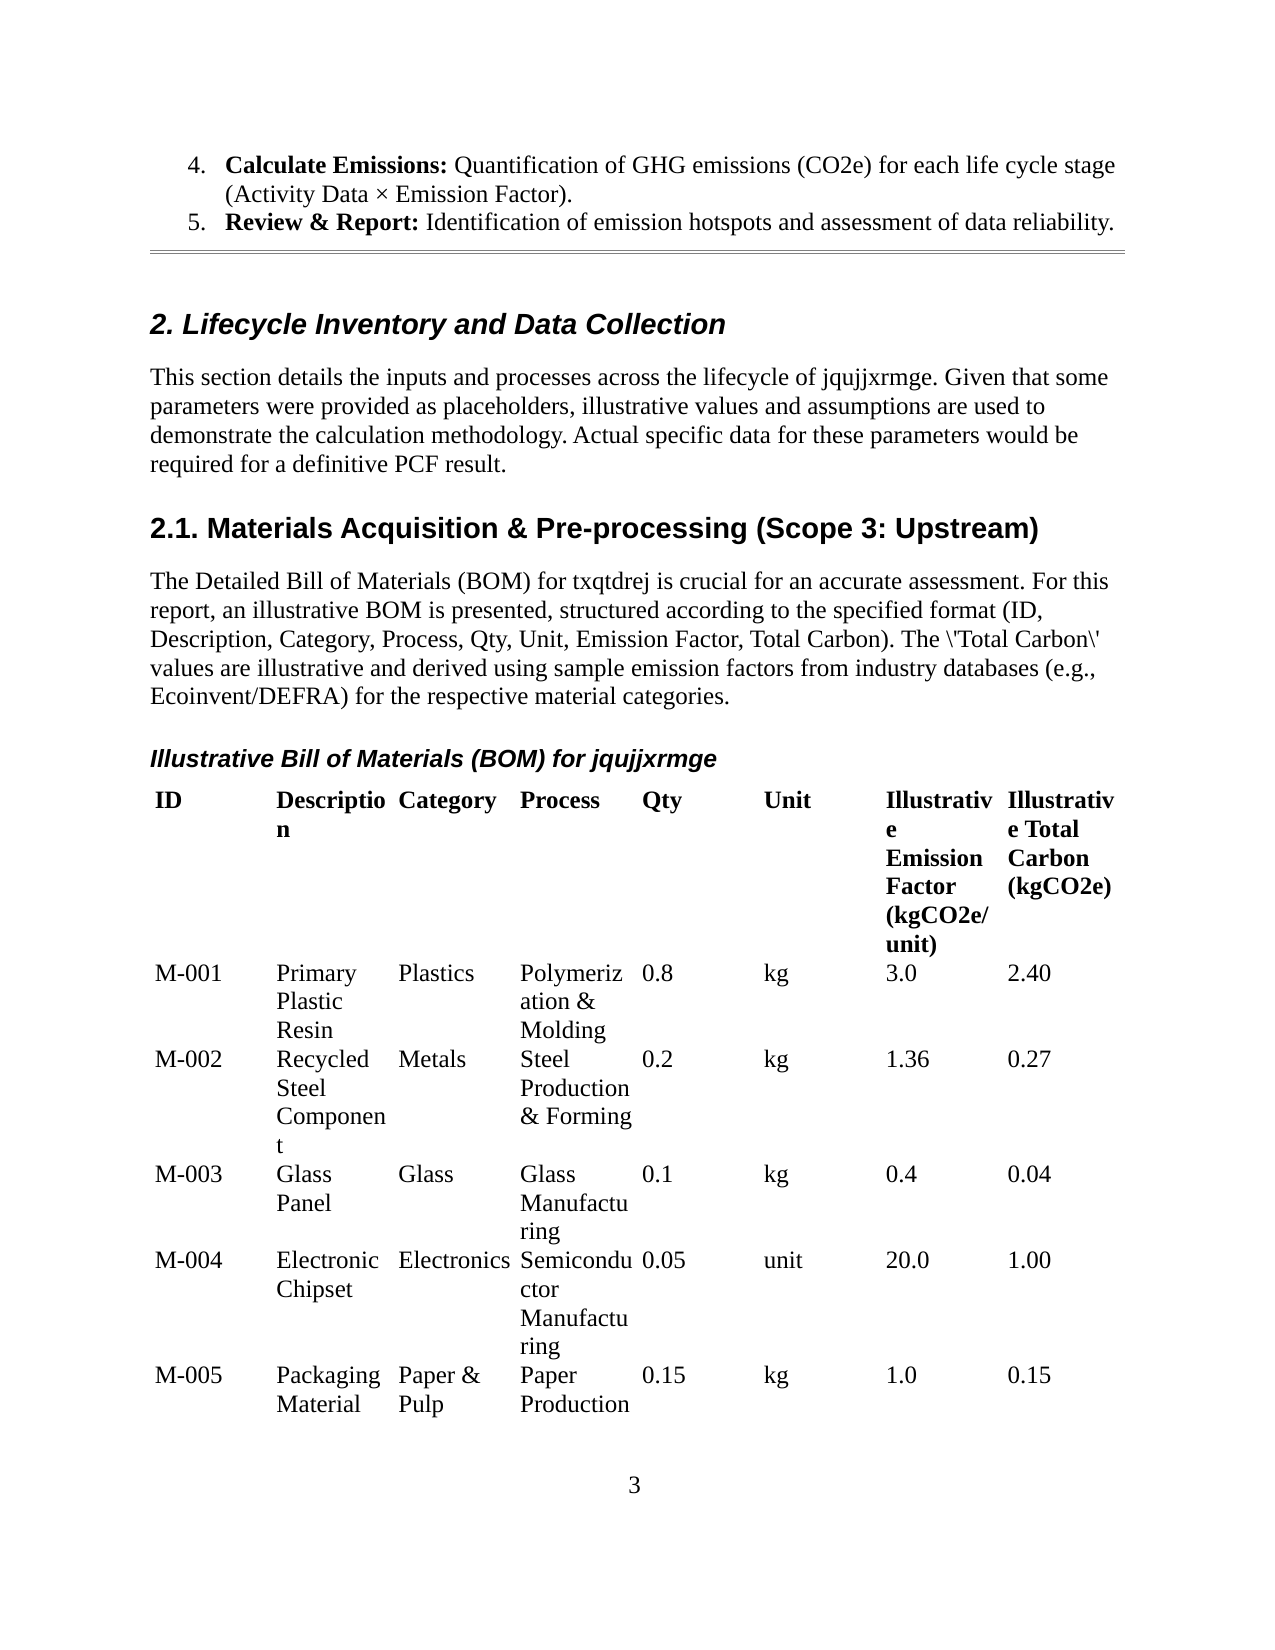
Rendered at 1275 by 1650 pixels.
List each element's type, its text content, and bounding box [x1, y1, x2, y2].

table_cell kg [759, 1360, 881, 1418]
table_cell 0.8 [638, 958, 759, 1044]
table_cell M-001 [150, 958, 272, 1044]
table_header Illustrative Total Carbon (kgCO2e) [1003, 785, 1125, 958]
table_cell Recycled Steel Component [272, 1044, 394, 1159]
table_cell 3.0 [881, 958, 1003, 1044]
table_cell 0.27 [1003, 1044, 1125, 1159]
table_cell 2.40 [1003, 958, 1125, 1044]
table_cell 1.36 [881, 1044, 1003, 1159]
table_cell M-003 [150, 1159, 272, 1245]
table_header Process [516, 785, 637, 958]
table_cell Glass [394, 1159, 516, 1245]
list Calculate Emissions: Quantification of GHG emissions (CO2e) for each life cycle stage (Activity Data × Emission Factor). [187, 150, 1125, 207]
text The Detailed Bill of Materials (BOM) for txqtdrej is crucial for an accurate assessment. For this report, an illustrative BOM is presented, structured according to the specified format (ID, Description, Category, Process, Qty, Unit, Emission Factor, Total Carbon). The \'Total Carbon\' values are illustrative and derived using sample emission factors from industry databases (e.g., Ecoinvent/DEFRA) for the respective material categories. [150, 566, 1125, 710]
table_cell M-005 [150, 1360, 272, 1418]
list Review & Report: Identification of emission hotspots and assessment of data reliability. [187, 207, 1125, 236]
table_cell 0.2 [638, 1044, 759, 1159]
table_cell 1.0 [881, 1360, 1003, 1418]
subtitle 2. Lifecycle Inventory and Data Collection [150, 307, 1125, 341]
table_cell kg [759, 958, 881, 1044]
table_cell 1.00 [1003, 1245, 1125, 1360]
table_header Unit [759, 785, 881, 958]
table_cell Plastics [394, 958, 516, 1044]
table_cell Steel Production & Forming [516, 1044, 637, 1159]
table_cell 0.15 [638, 1360, 759, 1418]
table_cell 0.1 [638, 1159, 759, 1245]
table_cell 0.04 [1003, 1159, 1125, 1245]
table_cell Glass Manufacturing [516, 1159, 637, 1245]
text This section details the inputs and processes across the lifecycle of jqujjxrmge. Given that some parameters were provided as placeholders, illustrative values and assumptions are used to demonstrate the calculation methodology. Actual specific data for these parameters would be required for a definitive PCF result. [150, 362, 1125, 477]
table_cell Metals [394, 1044, 516, 1159]
table_cell M-002 [150, 1044, 272, 1159]
table_cell kg [759, 1159, 881, 1245]
table_cell Primary Plastic Resin [272, 958, 394, 1044]
table_cell Electronic Chipset [272, 1245, 394, 1360]
table_cell Paper Production [516, 1360, 637, 1418]
table_cell M-004 [150, 1245, 272, 1360]
table_cell unit [759, 1245, 881, 1360]
table_header ID [150, 785, 272, 958]
table_header Illustrative Emission Factor (kgCO2e/unit) [881, 785, 1003, 958]
table_cell 20.0 [881, 1245, 1003, 1360]
subtitle Illustrative Bill of Materials (BOM) for jqujjxrmge [150, 744, 1125, 773]
subtitle 2.1. Materials Acquisition & Pre-processing (Scope 3: Upstream) [150, 511, 1125, 545]
table_cell Semiconductor Manufacturing [516, 1245, 637, 1360]
table_cell Electronics [394, 1245, 516, 1360]
table_cell Paper & Pulp [394, 1360, 516, 1418]
table_cell kg [759, 1044, 881, 1159]
table_header Qty [638, 785, 759, 958]
table_cell Packaging Material [272, 1360, 394, 1418]
table_cell Polymerization & Molding [516, 958, 637, 1044]
table_header Category [394, 785, 516, 958]
table_cell 0.05 [638, 1245, 759, 1360]
table_cell 0.15 [1003, 1360, 1125, 1418]
table_cell 0.4 [881, 1159, 1003, 1245]
table_header Description [272, 785, 394, 958]
table_cell Glass Panel [272, 1159, 394, 1245]
